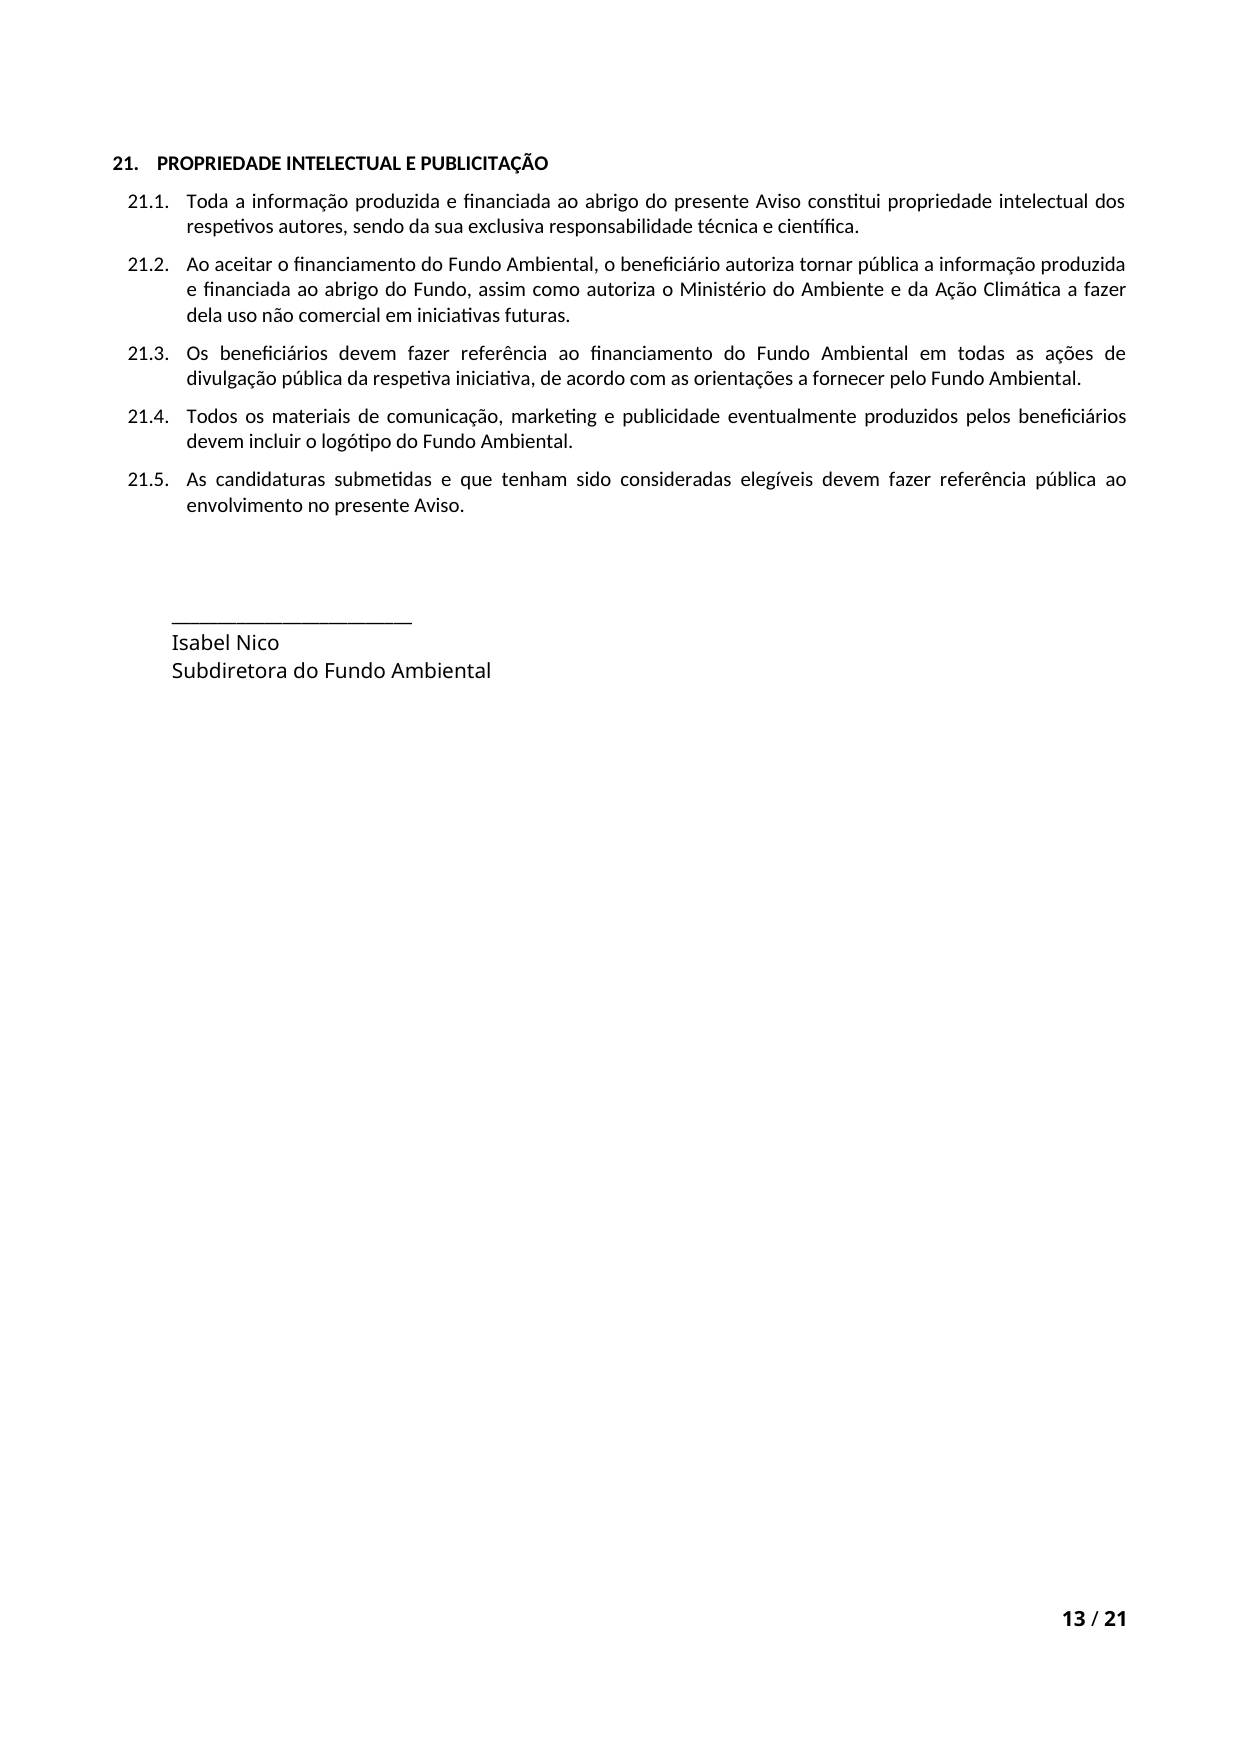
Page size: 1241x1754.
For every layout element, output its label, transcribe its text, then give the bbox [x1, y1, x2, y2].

list PROPRIEDADE INTELECTUAL E PUBLICITAÇÃO [112, 150, 1128, 175]
list Os beneficiários devem fazer referência ao financiamento do Fundo Ambiental em todas as ações de divulgação pública da respetiva iniciativa, de acordo com as orientações a fornecer pelo Fundo Ambiental. [127, 340, 1128, 391]
list As candidaturas submetidas e que tenham sido consideradas elegíveis devem fazer referência pública ao envolvimento no presente Aviso. [127, 467, 1128, 517]
list Toda a informação produzida e financiada ao abrigo do presente Aviso constitui propriedade intelectual dos respetivos autores, sendo da sua exclusiva responsabilidade técnica e científica. [127, 188, 1128, 239]
text Subdiretora do Fundo Ambiental [172, 656, 1128, 685]
text Isabel Nico [172, 628, 1128, 656]
text __________________________ [172, 599, 1128, 628]
list Ao aceitar o financiamento do Fundo Ambiental, o beneficiário autoriza tornar pública a informação produzida e financiada ao abrigo do Fundo, assim como autoriza o Ministério do Ambiente e da Ação Climática a fazer dela uso não comercial em iniciativas futuras. [127, 251, 1128, 327]
list Todos os materiais de comunicação, marketing e publicidade eventualmente produzidos pelos beneficiários devem incluir o logótipo do Fundo Ambiental. [127, 403, 1128, 454]
